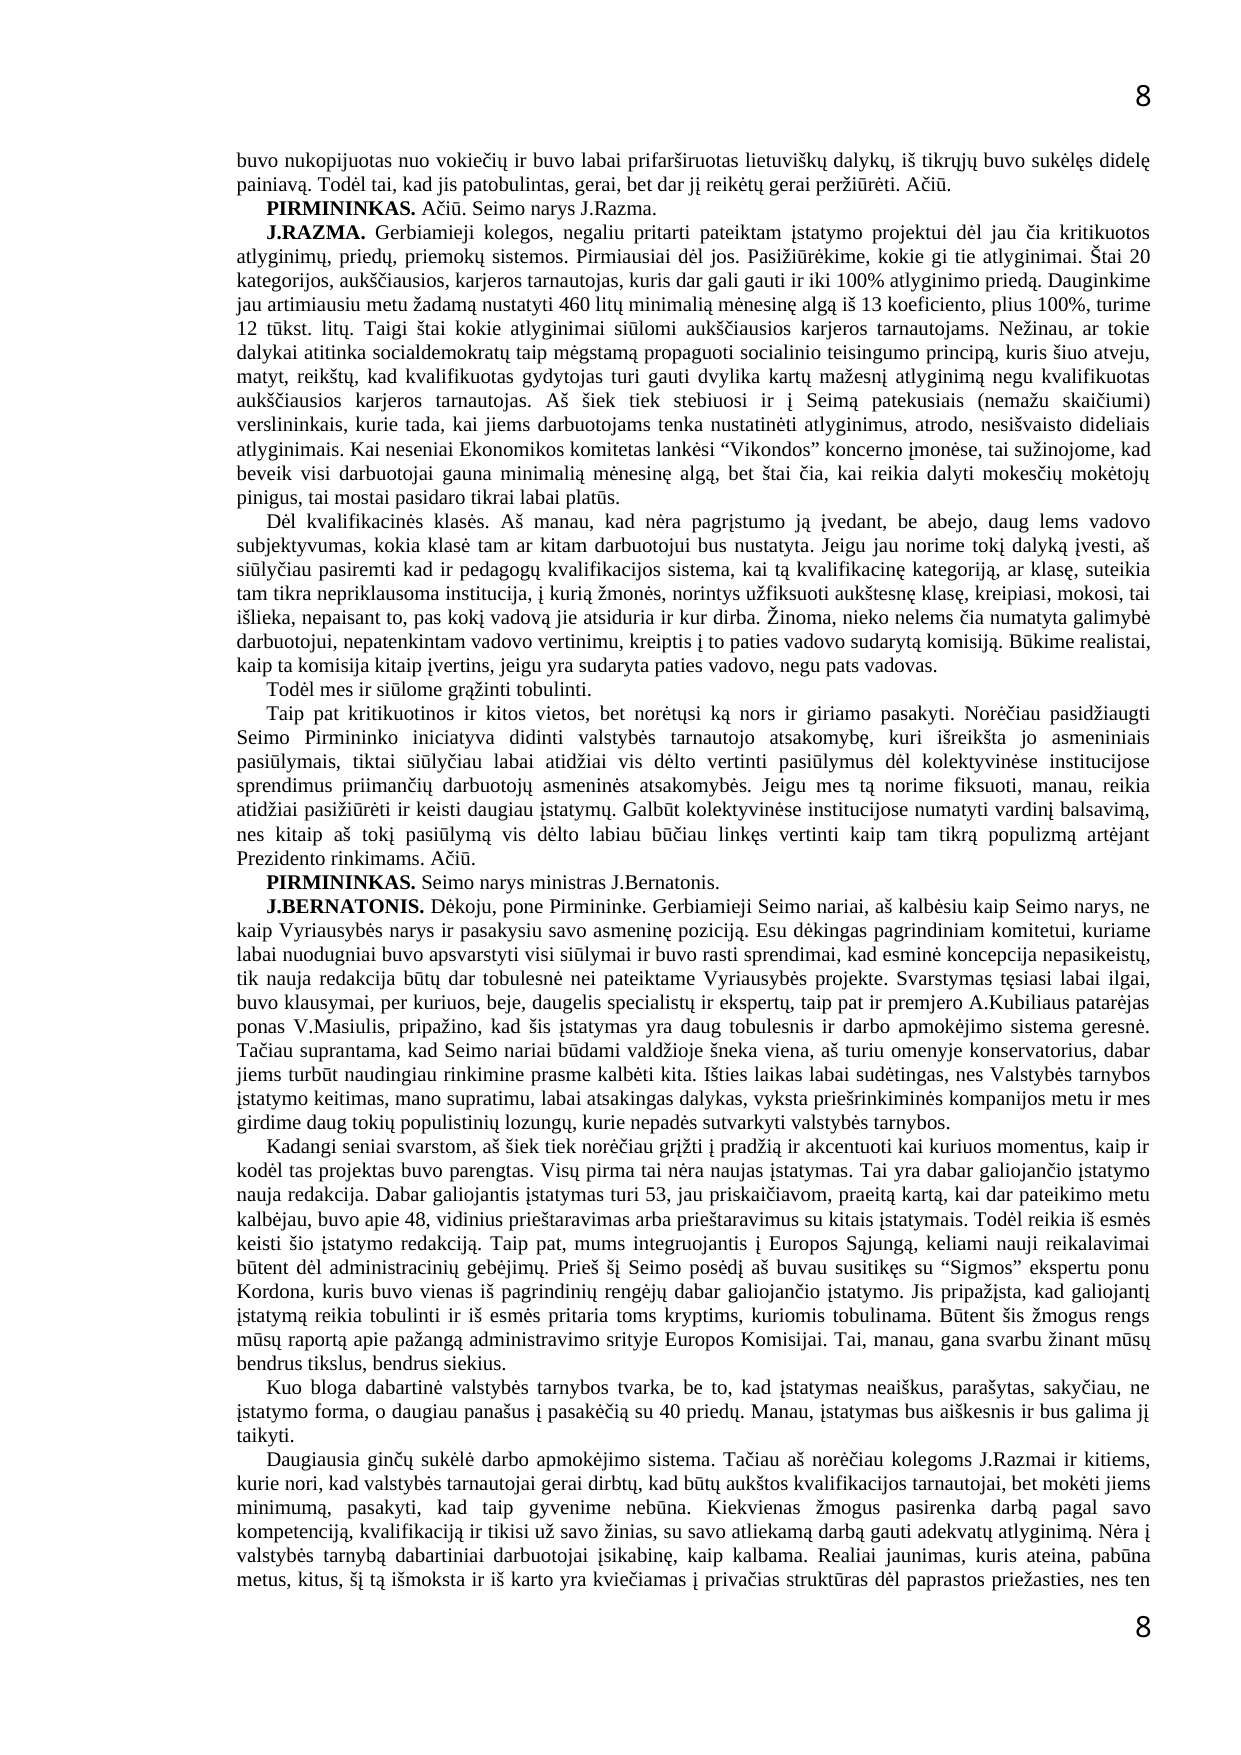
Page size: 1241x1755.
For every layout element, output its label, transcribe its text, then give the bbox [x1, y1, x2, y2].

text PIRMININKAS. Seimo narys ministras J.Bernatonis. [236, 869, 1152, 894]
text Todėl mes ir siūlome grąžinti tobulinti. [236, 677, 1152, 701]
text buvo nukopijuotas nuo vokiečių ir buvo labai prifarširuotas lietuviškų dalykų, iš tikrųjų buvo sukėlęs didelę painiavą. Todėl tai, kad jis patobulintas, gerai, bet dar jį reikėtų gerai peržiūrėti. Ačiū. [236, 148, 1152, 196]
text J.BERNATONIS. Dėkoju, pone Pirmininke. Gerbiamieji Seimo nariai, aš kalbėsiu kaip Seimo narys, ne kaip Vyriausybės narys ir pasakysiu savo asmeninę poziciją. Esu dėkingas pagrindiniam komitetui, kuriame labai nuodugniai buvo apsvarstyti visi siūlymai ir buvo rasti sprendimai, kad esminė koncepcija nepasikeistų, tik nauja redakcija būtų dar tobulesnė nei pateiktame Vyriausybės projekte. Svarstymas tęsiasi labai ilgai, buvo klausymai, per kuriuos, beje, daugelis specialistų ir ekspertų, taip pat ir premjero A.Kubiliaus patarėjas ponas V.Masiulis, pripažino, kad šis įstatymas yra daug tobulesnis ir darbo apmokėjimo sistema geresnė. Tačiau suprantama, kad Seimo nariai būdami valdžioje šneka viena, aš turiu omenyje konservatorius, dabar jiems turbūt naudingiau rinkimine prasme kalbėti kita. Išties laikas labai sudėtingas, nes Valstybės tarnybos įstatymo keitimas, mano supratimu, labai atsakingas dalykas, vyksta priešrinkiminės kompanijos metu ir mes girdime daug tokių populistinių lozungų, kurie nepadės sutvarkyti valstybės tarnybos. [236, 894, 1152, 1134]
text Kadangi seniai svarstom, aš šiek tiek norėčiau grįžti į pradžią ir akcentuoti kai kuriuos momentus, kaip ir kodėl tas projektas buvo parengtas. Visų pirma tai nėra naujas įstatymas. Tai yra dabar galiojančio įstatymo nauja redakcija. Dabar galiojantis įstatymas turi 53, jau priskaičiavom, praeitą kartą, kai dar pateikimo metu kalbėjau, buvo apie 48, vidinius prieštaravimas arba prieštaravimus su kitais įstatymais. Todėl reikia iš esmės keisti šio įstatymo redakciją. Taip pat, mums integruojantis į Europos Sąjungą, keliami nauji reikalavimai būtent dėl administracinių gebėjimų. Prieš šį Seimo posėdį aš buvau susitikęs su “Sigmos” ekspertu ponu Kordona, kuris buvo vienas iš pagrindinių rengėjų dabar galiojančio įstatymo. Jis pripažįsta, kad galiojantį įstatymą reikia tobulinti ir iš esmės pritaria toms kryptims, kuriomis tobulinama. Būtent šis žmogus rengs mūsų raportą apie pažangą administravimo srityje Europos Komisijai. Tai, manau, gana svarbu žinant mūsų bendrus tikslus, bendrus siekius. [236, 1134, 1152, 1375]
text Taip pat kritikuotinos ir kitos vietos, bet norėtųsi ką nors ir giriamo pasakyti. Norėčiau pasidžiaugti Seimo Pirmininko iniciatyva didinti valstybės tarnautojo atsakomybę, kuri išreikšta jo asmeniniais pasiūlymais, tiktai siūlyčiau labai atidžiai vis dėlto vertinti pasiūlymus dėl kolektyvinėse institucijose sprendimus priimančių darbuotojų asmeninės atsakomybės. Jeigu mes tą norime fiksuoti, manau, reikia atidžiai pasižiūrėti ir keisti daugiau įstatymų. Galbūt kolektyvinėse institucijose numatyti vardinį balsavimą, nes kitaip aš tokį pasiūlymą vis dėlto labiau būčiau linkęs vertinti kaip tam tikrą populizmą artėjant Prezidento rinkimams. Ačiū. [236, 701, 1152, 869]
text PIRMININKAS. Ačiū. Seimo narys J.Razma. [236, 196, 1152, 220]
text J.RAZMA. Gerbiamieji kolegos, negaliu pritarti pateiktam įstatymo projektui dėl jau čia kritikuotos atlyginimų, priedų, priemokų sistemos. Pirmiausiai dėl jos. Pasižiūrėkime, kokie gi tie atlyginimai. Štai 20 kategorijos, aukščiausios, karjeros tarnautojas, kuris dar gali gauti ir iki 100% atlyginimo priedą. Dauginkime jau artimiausiu metu žadamą nustatyti 460 litų minimalią mėnesinę algą iš 13 koeficiento, plius 100%, turime 12 tūkst. litų. Taigi štai kokie atlyginimai siūlomi aukščiausios karjeros tarnautojams. Nežinau, ar tokie dalykai atitinka socialdemokratų taip mėgstamą propaguoti socialinio teisingumo principą, kuris šiuo atveju, matyt, reikštų, kad kvalifikuotas gydytojas turi gauti dvylika kartų mažesnį atlyginimą negu kvalifikuotas aukščiausios karjeros tarnautojas. Aš šiek tiek stebiuosi ir į Seimą patekusiais (nemažu skaičiumi) verslininkais, kurie tada, kai jiems darbuotojams tenka nustatinėti atlyginimus, atrodo, nesišvaisto dideliais atlyginimais. Kai neseniai Ekonomikos komitetas lankėsi “Vikondos” koncerno įmonėse, tai sužinojome, kad beveik visi darbuotojai gauna minimalią mėnesinę algą, bet štai čia, kai reikia dalyti mokesčių mokėtojų pinigus, tai mostai pasidaro tikrai labai platūs. [236, 220, 1152, 509]
text Kuo bloga dabartinė valstybės tarnybos tvarka, be to, kad įstatymas neaiškus, parašytas, sakyčiau, ne įstatymo forma, o daugiau panašus į pasakėčią su 40 priedų. Manau, įstatymas bus aiškesnis ir bus galima jį taikyti. [236, 1375, 1152, 1447]
text Dėl kvalifikacinės klasės. Aš manau, kad nėra pagrįstumo ją įvedant, be abejo, daug lems vadovo subjektyvumas, kokia klasė tam ar kitam darbuotojui bus nustatyta. Jeigu jau norime tokį dalyką įvesti, aš siūlyčiau pasiremti kad ir pedagogų kvalifikacijos sistema, kai tą kvalifikacinę kategoriją, ar klasę, suteikia tam tikra nepriklausoma institucija, į kurią žmonės, norintys užfiksuoti aukštesnę klasę, kreipiasi, mokosi, tai išlieka, nepaisant to, pas kokį vadovą jie atsiduria ir kur dirba. Žinoma, nieko nelems čia numatyta galimybė darbuotojui, nepatenkintam vadovo vertinimu, kreiptis į to paties vadovo sudarytą komisiją. Būkime realistai, kaip ta komisija kitaip įvertins, jeigu yra sudaryta paties vadovo, negu pats vadovas. [236, 509, 1152, 677]
text Daugiausia ginčų sukėlė darbo apmokėjimo sistema. Tačiau aš norėčiau kolegoms J.Razmai ir kitiems, kurie nori, kad valstybės tarnautojai gerai dirbtų, kad būtų aukštos kvalifikacijos tarnautojai, bet mokėti jiems minimumą, pasakyti, kad taip gyvenime nebūna. Kiekvienas žmogus pasirenka darbą pagal savo kompetenciją, kvalifikaciją ir tikisi už savo žinias, su savo atliekamą darbą gauti adekvatų atlyginimą. Nėra į valstybės tarnybą dabartiniai darbuotojai įsikabinę, kaip kalbama. Realiai jaunimas, kuris ateina, pabūna metus, kitus, šį tą išmoksta ir iš karto yra kviečiamas į privačias struktūras dėl paprastos priežasties, nes ten [236, 1447, 1152, 1591]
